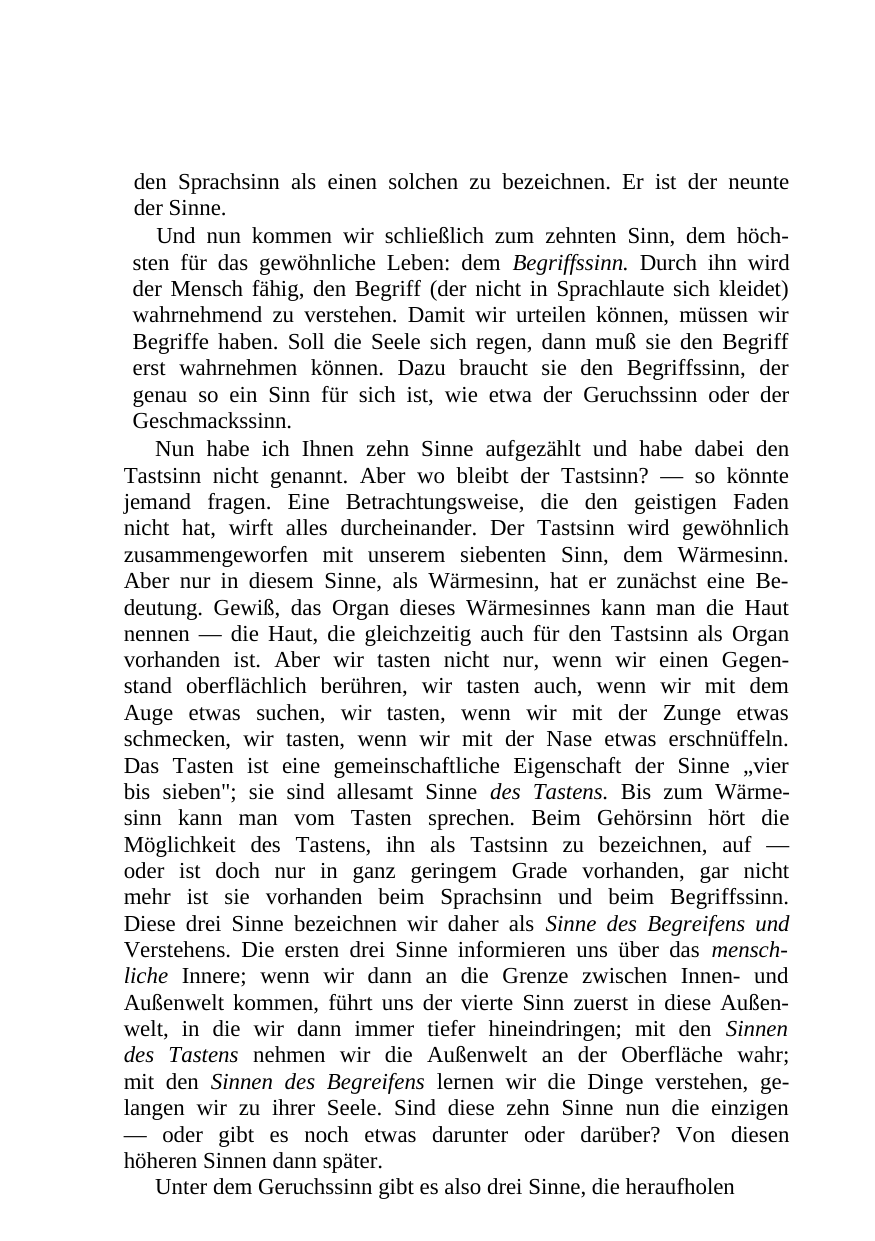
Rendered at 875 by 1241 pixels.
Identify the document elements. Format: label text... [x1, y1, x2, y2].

text Und nun kommen wir schließlich zum zehnten Sinn, dem höch- sten für das gewöhnliche Leben: dem Begriffssinn. Durch ihn wird der Mensch fähig, den Begriff (der nicht in Sprachlaute sich kleidet) wahrnehmend zu verstehen. Damit wir urteilen können, müssen wir Begriffe haben. Soll die Seele sich regen, dann muß sie den Begriff erst wahrnehmen können. Dazu braucht sie den Begriffssinn, der genau so ein Sinn für sich ist, wie etwa der Geruchssinn oder der Geschmackssinn. [132, 222, 790, 433]
text den Sprachsinn als einen solchen zu bezeichnen. Er ist der neunte der Sinne. [133, 168, 791, 220]
text Unter dem Geruchssinn gibt es also drei Sinne, die heraufholen [155, 1173, 791, 1200]
text Nun habe ich Ihnen zehn Sinne aufgezählt und habe dabei den Tastsinn nicht genannt. Aber wo bleibt der Tastsinn? — so könnte jemand fragen. Eine Betrachtungsweise, die den geistigen Faden nicht hat, wirft alles durcheinander. Der Tastsinn wird gewöhnlich zusammengeworfen mit unserem siebenten Sinn, dem Wärmesinn. Aber nur in diesem Sinne, als Wärmesinn, hat er zunächst eine Be- deutung. Gewiß, das Organ dieses Wärmesinnes kann man die Haut nennen — die Haut, die gleichzeitig auch für den Tastsinn als Organ vorhanden ist. Aber wir tasten nicht nur, wenn wir einen Gegen- stand oberflächlich berühren, wir tasten auch, wenn wir mit dem Auge etwas suchen, wir tasten, wenn wir mit der Zunge etwas schmecken, wir tasten, wenn wir mit der Nase etwas erschnüffeln. Das Tasten ist eine gemeinschaftliche Eigenschaft der Sinne „vier bis sieben"; sie sind allesamt Sinne des Tastens. Bis zum Wärme- sinn kann man vom Tasten sprechen. Beim Gehörsinn hört die Möglichkeit des Tastens, ihn als Tastsinn zu bezeichnen, auf — oder ist doch nur in ganz geringem Grade vorhanden, gar nicht mehr ist sie vorhanden beim Sprachsinn und beim Begriffssinn. Diese drei Sinne bezeichnen wir daher als Sinne des Begreifens und Verstehens. Die ersten drei Sinne informieren uns über das mensch- liche Innere; wenn wir dann an die Grenze zwischen Innen- und Außenwelt kommen, führt uns der vierte Sinn zuerst in diese Außen- welt, in die wir dann immer tiefer hineindringen; mit den Sinnen des Tastens nehmen wir die Außenwelt an der Oberfläche wahr; mit den Sinnen des Begreifens lernen wir die Dinge verstehen, ge- langen wir zu ihrer Seele. Sind diese zehn Sinne nun die einzigen — oder gibt es noch etwas darunter oder darüber? Von diesen höheren Sinnen dann später. [123, 435, 790, 1173]
